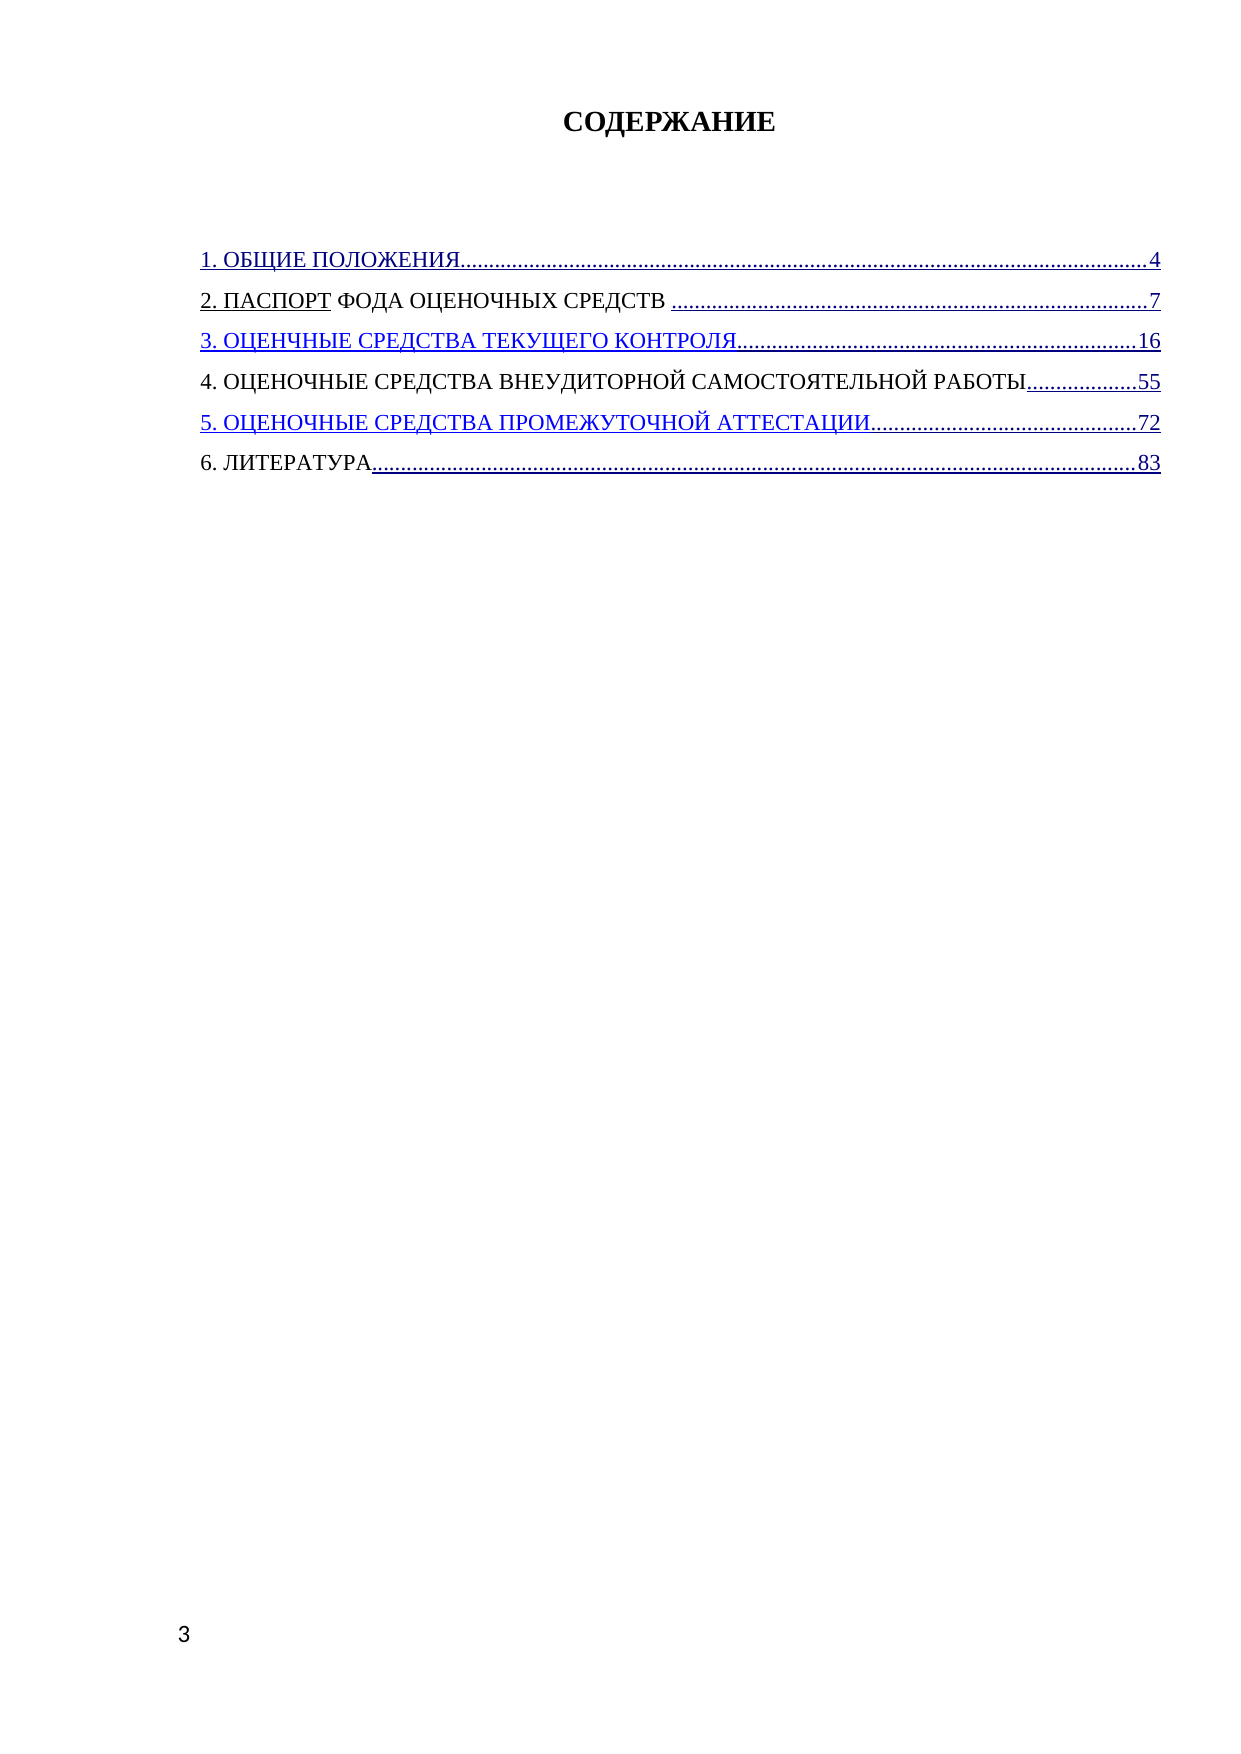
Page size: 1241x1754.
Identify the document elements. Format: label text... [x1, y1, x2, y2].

text 4. ОЦЕНОЧНЫЕ СРЕДСТВА ВНЕУДИТОРНОЙ САМОСТОЯТЕЛЬНОЙ РАБОТЫ 55 [200, 368, 1162, 394]
subtitle СОДЕРЖАНИЕ [177, 104, 1162, 137]
text 3. ОЦЕНЧНЫЕ СРЕДСТВА ТЕКУЩЕГО КОНТРОЛЯ 16 [200, 327, 1162, 354]
text 6. ЛИТЕРАТУРА 83 [200, 449, 1162, 476]
text 5. ОЦЕНОЧНЫЕ СРЕДСТВА ПРОМЕЖУТОЧНОЙ АТТЕСТАЦИИ 72 [200, 409, 1162, 435]
text 1. ОБЩИЕ ПОЛОЖЕНИЯ 4 [200, 246, 1162, 273]
text 2. ПАСПОРТ ФОДА ОЦЕНОЧНЫХ СРЕДСТВ 7 [200, 287, 1162, 313]
